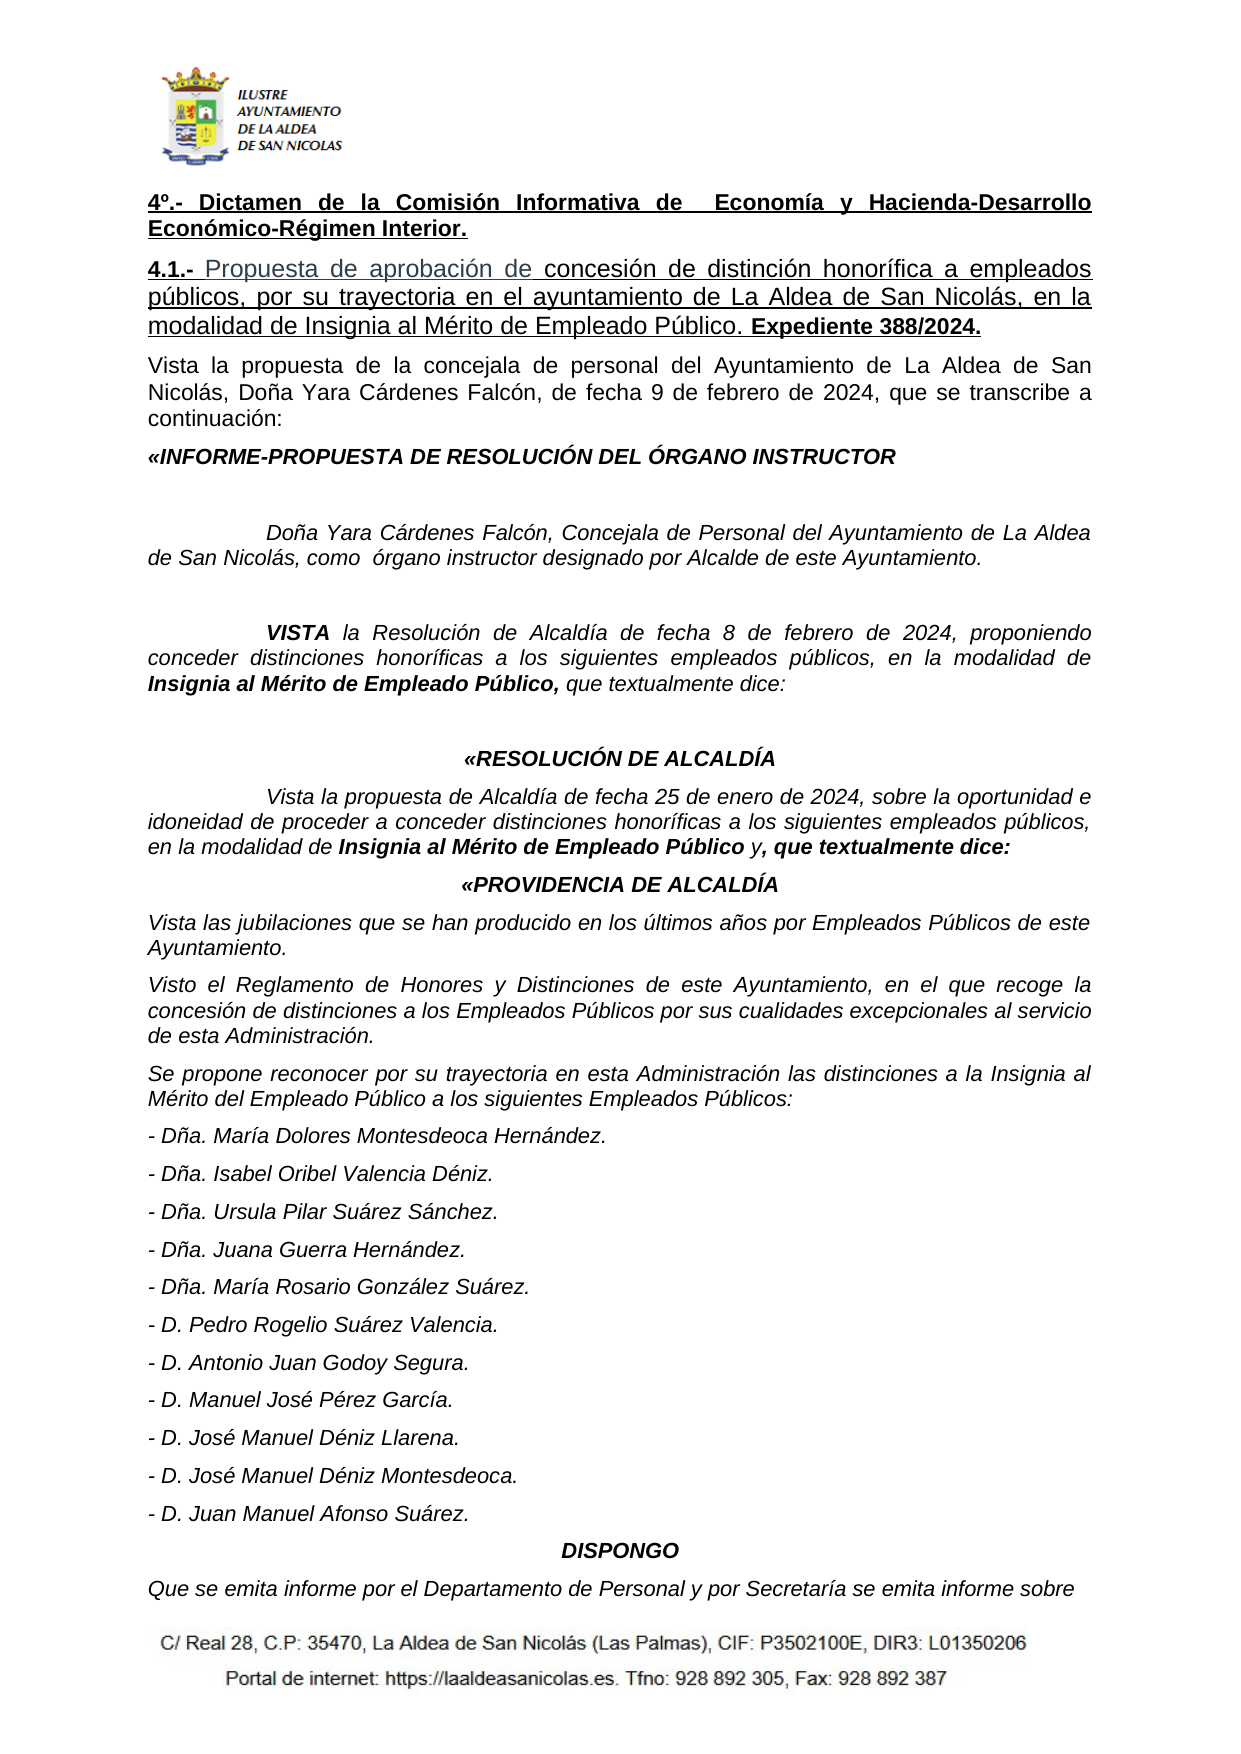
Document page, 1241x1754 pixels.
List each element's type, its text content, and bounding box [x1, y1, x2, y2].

text DISPONGO [148, 1538, 1093, 1563]
text - D. Manuel José Pérez García. [148, 1387, 1093, 1412]
text - D. José Manuel Déniz Llarena. [148, 1425, 1093, 1450]
text - Dña. María Rosario González Suárez. [148, 1274, 1093, 1299]
text públicos, por su trayectoria en el ayuntamiento de La Aldea de San Nicolás, en la modalidad de Insignia al Mérito de Empleado Público. Expediente 388/2024. [148, 280, 1093, 340]
text «PROVIDENCIA DE ALCALDÍA [148, 872, 1093, 897]
text 4.1.- Propuesta de aprobación de concesión de distinción honorífica a empleados [148, 254, 1093, 279]
text «INFORME-PROPUESTA DE RESOLUCIÓN DEL ÓRGANO INSTRUCTOR [148, 444, 1093, 469]
text - Dña. Isabel Oribel Valencia Déniz. [148, 1161, 1093, 1186]
text - D. Pedro Rogelio Suárez Valencia. [148, 1312, 1093, 1337]
text - D. Antonio Juan Godoy Segura. [148, 1349, 1093, 1375]
text Vista la propuesta de la concejala de personal del Ayuntamiento de La Aldea de San Nicolás, Doña Yara Cárdenes Falcón, de fecha 9 de febrero de 2024, que se transcribe a continuación: [148, 352, 1093, 431]
text «RESOLUCIÓN DE ALCALDÍA [148, 746, 1093, 771]
text - Dña. Juana Guerra Hernández. [148, 1236, 1093, 1262]
text VISTA la Resolución de Alcaldía de fecha 8 de febrero de 2024, proponiendo conceder distinciones honoríficas a los siguientes empleados públicos, en la modalidad de Insignia al Mérito de Empleado Público, que textualmente dice: [148, 620, 1093, 696]
text Vista las jubilaciones que se han producido en los últimos años por Empleados Públicos de este Ayuntamiento. [148, 909, 1093, 960]
text 4º.- Dictamen de la Comisión Informativa de Economía y Hacienda-Desarrollo Económico-Régimen Interior. [148, 188, 1093, 241]
text Que se emita informe por el Departamento de Personal y por Secretaría se emita informe sobre [148, 1576, 1093, 1601]
text - Dña. María Dolores Montesdeoca Hernández. [148, 1123, 1093, 1148]
picture [148, 59, 358, 173]
text - D. Juan Manuel Afonso Suárez. [148, 1500, 1093, 1526]
text Se propone reconocer por su trayectoria en esta Administración las distinciones a la Insignia al Mérito del Empleado Público a los siguientes Empleados Públicos: [148, 1060, 1093, 1111]
picture [149, 1627, 1034, 1694]
text Visto el Reglamento de Honores y Distinciones de este Ayuntamiento, en el que recoge la concesión de distinciones a los Empleados Públicos por sus cualidades excepcionales al servicio de esta Administración. [148, 972, 1093, 1048]
text - D. José Manuel Déniz Montesdeoca. [148, 1463, 1093, 1488]
text Doña Yara Cárdenes Falcón, Concejala de Personal del Ayuntamiento de La Aldea de San Nicolás, como órgano instructor designado por Alcalde de este Ayuntamiento. [148, 519, 1093, 570]
text - Dña. Ursula Pilar Suárez Sánchez. [148, 1199, 1093, 1224]
text Vista la propuesta de Alcaldía de fecha 25 de enero de 2024, sobre la oportunidad e idoneidad de proceder a conceder distinciones honoríficas a los siguientes empleados públicos, en la modalidad de Insignia al Mérito de Empleado Público y, que textualmente dice: [148, 783, 1093, 859]
